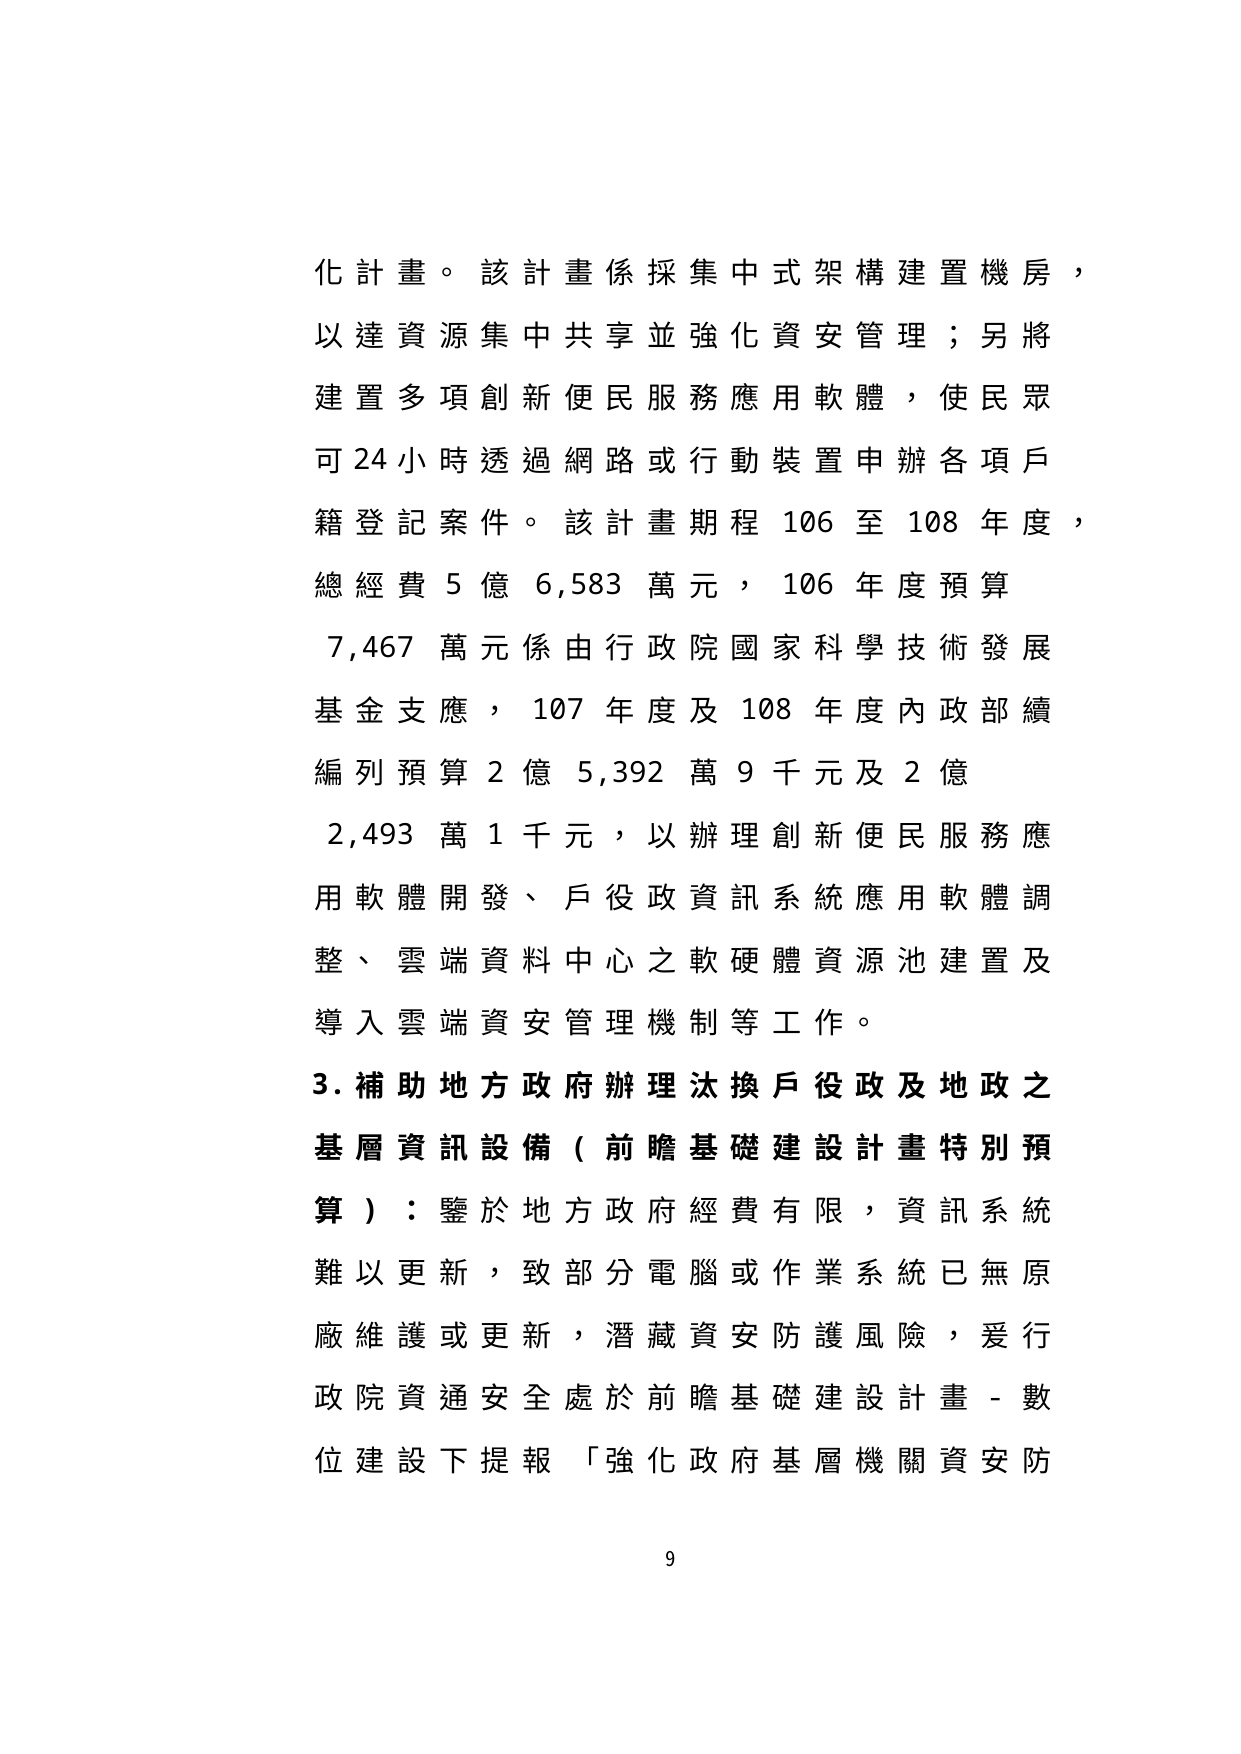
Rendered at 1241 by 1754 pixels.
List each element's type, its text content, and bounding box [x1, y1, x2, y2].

text 2.戶役政綠色便民及資安強化計畫(公務預算)：戶役政資訊系統管理與民眾生活息息相關，為強化資安，並提供民眾更便捷服務，爰推動戶役政綠色便民及資安強化計畫。該計畫係採集中式架構建置機房，以達資源集中共享並強化資安管理；另將建置多項創新便民服務應用軟體，使民眾可24小時透過網路或行動裝置申辦各項戶籍登記案件。該計畫期程106至108年度，總經費5億6,583萬元，106年度預算7,467萬元係由行政院國家科學技術發展基金支應，107年度及108年度內政部續編列預算2億5,392萬9千元及2億2,493萬1千元，以辦理創新便民服務應用軟體開發、戶役政資訊系統應用軟體調整、雲端資料中心之軟硬體資源池建置及導入雲端資安管理機制等工作。 [271, 229, 1058, 1042]
text 3.補助地方政府辦理汰換戶役政及地政之基層資訊設備(前瞻基礎建設計畫特別預算)：鑒於地方政府經費有限，資訊系統難以更新，致部分電腦或作業系統已無原廠維護或更新，潛藏資安防護風險，爰行政院資通安全處於前瞻基礎建設計畫-數位建設下提報「強化政府基層機關資安防護及區域聯防計畫」，由中央各主管機關汰換地方戶政、役政、地政、稅務、衛教、社政及基層公所超過年限之資訊設備，為此，內政部於前瞻基礎建設計畫特別預算編列10億2,610萬元，包括汰換基層戶役政基層資訊設備4億4,965萬元，第1期特別預算107年度編列3億4,965萬，第2期特別預算之108及109年度各編列5,000萬元，合共編列1億元，（詳附表1）。 [271, 1042, 1058, 1479]
